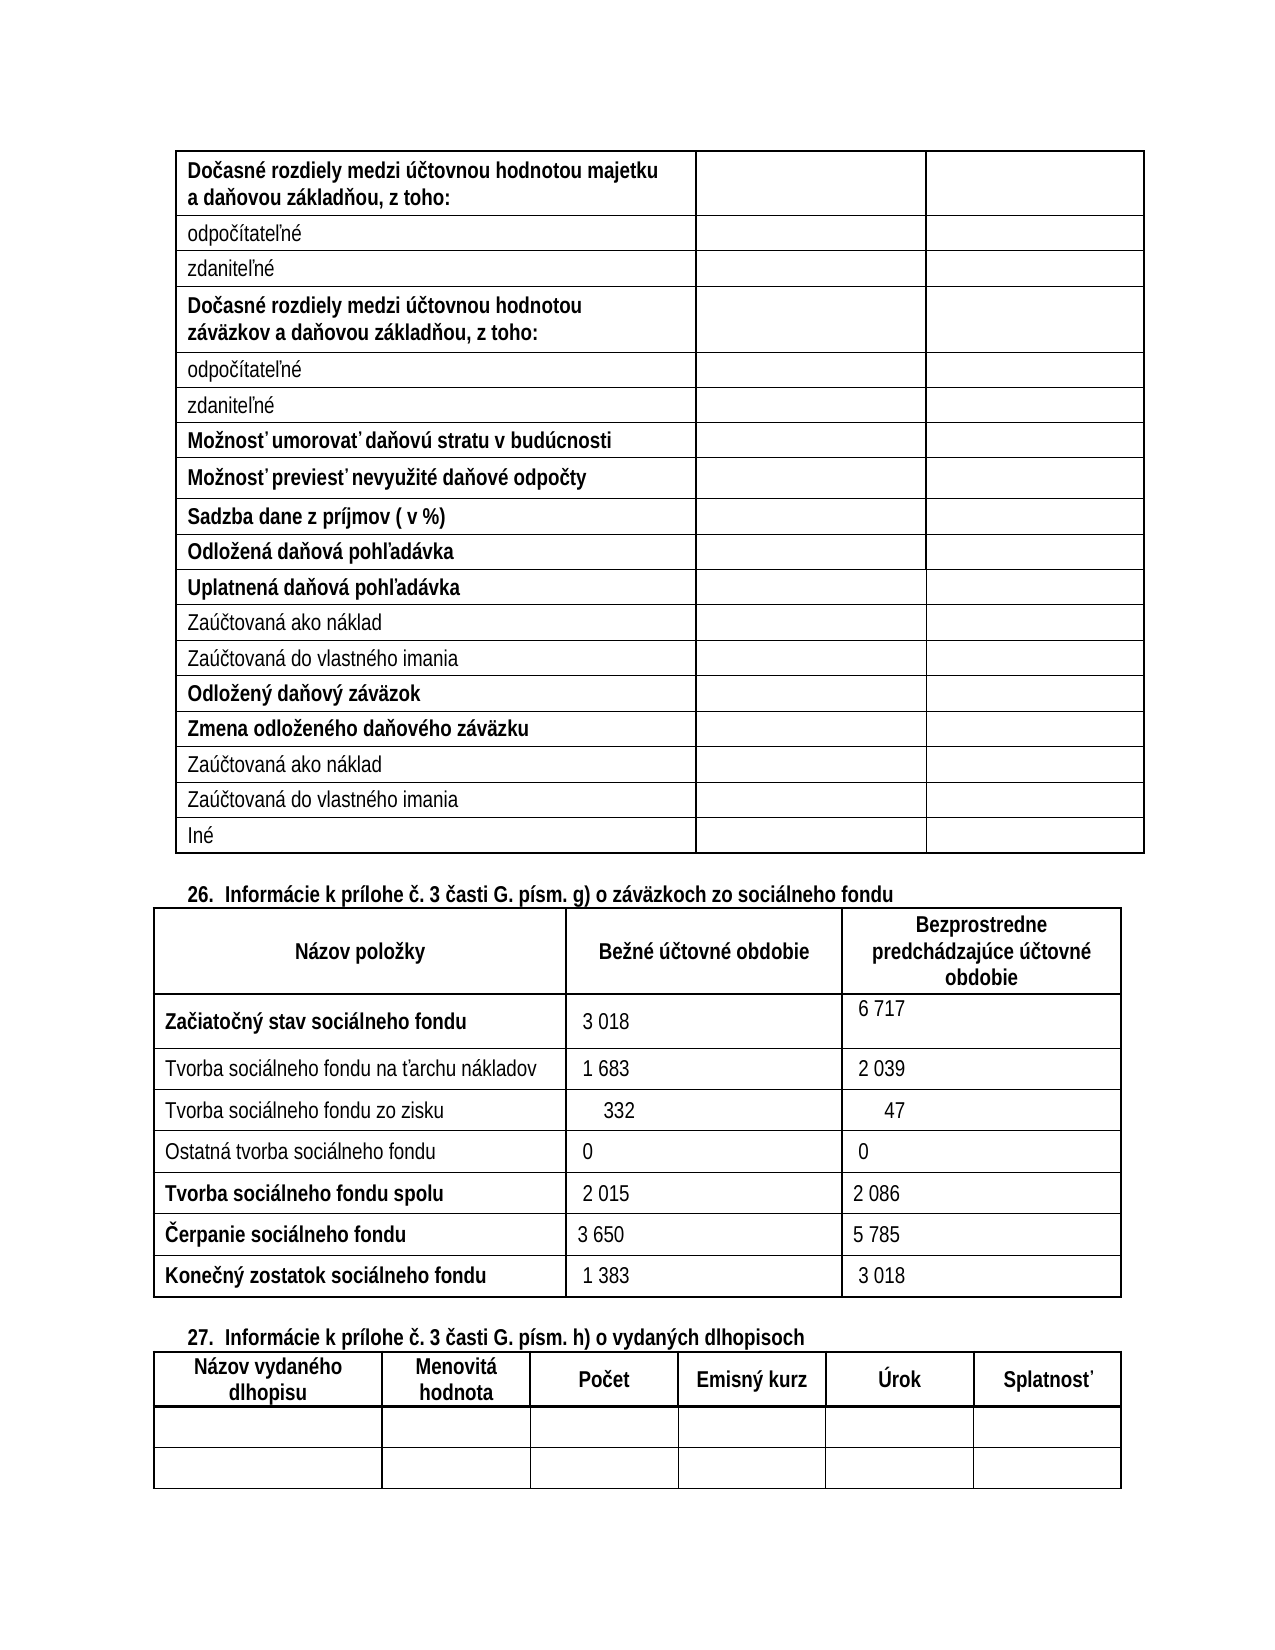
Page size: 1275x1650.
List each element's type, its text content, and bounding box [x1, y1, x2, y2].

table_cell [826, 1448, 973, 1488]
table_cell 5 785 [843, 1214, 1120, 1254]
table_header Splatnosť [975, 1353, 1120, 1405]
table_cell [697, 458, 925, 498]
table_cell [974, 1408, 1120, 1447]
table_header Emisný kurz [679, 1353, 825, 1405]
table_cell [927, 152, 1143, 215]
table_cell 0 [567, 1131, 841, 1172]
table_cell [697, 676, 926, 711]
table_header Bezprostredne predchádzajúce účtovné obdobie [843, 909, 1120, 993]
table_cell Odložená daňová pohľadávka [177, 535, 695, 569]
table_cell [155, 1408, 381, 1447]
table_cell [531, 1448, 678, 1488]
table_header Bežné účtovné obdobie [567, 909, 841, 993]
table_cell odpočítateľné [177, 353, 695, 387]
table_cell [697, 388, 925, 422]
text 27. Informácie k prílohe č. 3 časti G. písm. h) o vydaných dlhopisoch [187, 1324, 1087, 1351]
table_cell [697, 287, 925, 351]
table_cell Tvorba sociálneho fondu spolu [155, 1173, 565, 1213]
table_cell 3 650 [567, 1214, 841, 1254]
table_cell Začiatočný stav sociálneho fondu [155, 995, 565, 1048]
table_cell Možnosť previesť nevyužité daňové odpočty [177, 458, 695, 498]
table_cell [697, 641, 926, 675]
table_cell [697, 423, 925, 457]
table_header Menovitá hodnota [383, 1353, 529, 1405]
table_cell [697, 353, 925, 387]
table_cell zdaniteľné [177, 251, 695, 286]
table_cell Dočasné rozdiely medzi účtovnou hodnotou majetku a daňovou základňou, z toho: [177, 152, 695, 215]
table_cell [679, 1448, 825, 1488]
table_cell [927, 676, 1143, 711]
table_cell Čerpanie sociálneho fondu [155, 1214, 565, 1254]
table_cell [697, 535, 925, 569]
table_cell Zaúčtovaná ako náklad [177, 747, 695, 781]
table_cell [383, 1408, 530, 1447]
text 26. Informácie k prílohe č. 3 časti G. písm. g) o záväzkoch zo sociálneho fondu [187, 881, 1087, 907]
table_cell Ostatná tvorba sociálneho fondu [155, 1131, 565, 1172]
table_cell Uplatnená daňová pohľadávka [177, 570, 695, 604]
table_header Počet [531, 1353, 677, 1405]
table_cell [697, 747, 926, 781]
table_cell 47 [843, 1090, 1120, 1130]
table_cell [697, 251, 925, 286]
table_cell Sadzba dane z príjmov ( v %) [177, 499, 695, 533]
table_cell [826, 1408, 973, 1447]
table_cell [927, 570, 1143, 604]
table_cell [697, 216, 925, 250]
table_cell [697, 152, 925, 215]
table_cell [927, 353, 1143, 387]
table_cell 2 086 [843, 1173, 1120, 1213]
table_cell Možnosť umorovať daňovú stratu v budúcnosti [177, 423, 695, 457]
table_cell 3 018 [843, 1256, 1120, 1296]
table_cell [927, 535, 1143, 569]
table_header Názov položky [155, 909, 565, 993]
table_cell [155, 1448, 381, 1488]
table_cell 2 039 [843, 1049, 1120, 1089]
table_cell [927, 458, 1143, 498]
table_cell Odložený daňový záväzok [177, 676, 695, 711]
table_cell [383, 1448, 530, 1488]
table_cell odpočítateľné [177, 216, 695, 250]
table_cell [927, 216, 1143, 250]
table_cell [927, 605, 1143, 640]
table_cell [927, 251, 1143, 286]
table_cell [927, 499, 1143, 533]
table_cell [927, 712, 1143, 746]
table_cell [697, 818, 926, 852]
table_cell [531, 1408, 678, 1447]
table_cell Tvorba sociálneho fondu na ťarchu nákladov [155, 1049, 565, 1089]
table_cell [974, 1448, 1120, 1488]
table_cell [697, 499, 925, 533]
table_cell 332 [567, 1090, 841, 1130]
table_cell [927, 423, 1143, 457]
table_cell 3 018 [567, 995, 841, 1048]
table_cell [927, 818, 1143, 852]
table_cell 1 383 [567, 1256, 841, 1296]
table_cell Tvorba sociálneho fondu zo zisku [155, 1090, 565, 1130]
table_cell [679, 1408, 825, 1447]
table_cell Konečný zostatok sociálneho fondu [155, 1256, 565, 1296]
table_header Názov vydaného dlhopisu [155, 1353, 381, 1405]
table_cell Zaúčtovaná do vlastného imania [177, 783, 695, 817]
table_header Úrok [827, 1353, 973, 1405]
table_cell Zaúčtovaná do vlastného imania [177, 641, 695, 675]
table_cell Zaúčtovaná ako náklad [177, 605, 695, 640]
table_cell [927, 641, 1143, 675]
table_cell [697, 712, 926, 746]
table_cell Dočasné rozdiely medzi účtovnou hodnotou záväzkov a daňovou základňou, z toho: [177, 287, 695, 351]
table_cell [697, 605, 926, 640]
table_cell [927, 783, 1143, 817]
table_cell 0 [843, 1131, 1120, 1172]
table_cell zdaniteľné [177, 388, 695, 422]
table_cell 1 683 [567, 1049, 841, 1089]
table_cell [927, 388, 1143, 422]
table_cell Zmena odloženého daňového záväzku [177, 712, 695, 746]
table_cell [697, 570, 926, 604]
table_cell 2 015 [567, 1173, 841, 1213]
table_cell Iné [177, 818, 695, 852]
table_cell 6 717 [843, 995, 1120, 1048]
table_cell [927, 747, 1143, 781]
table_cell [927, 287, 1143, 351]
table_cell [697, 783, 926, 817]
